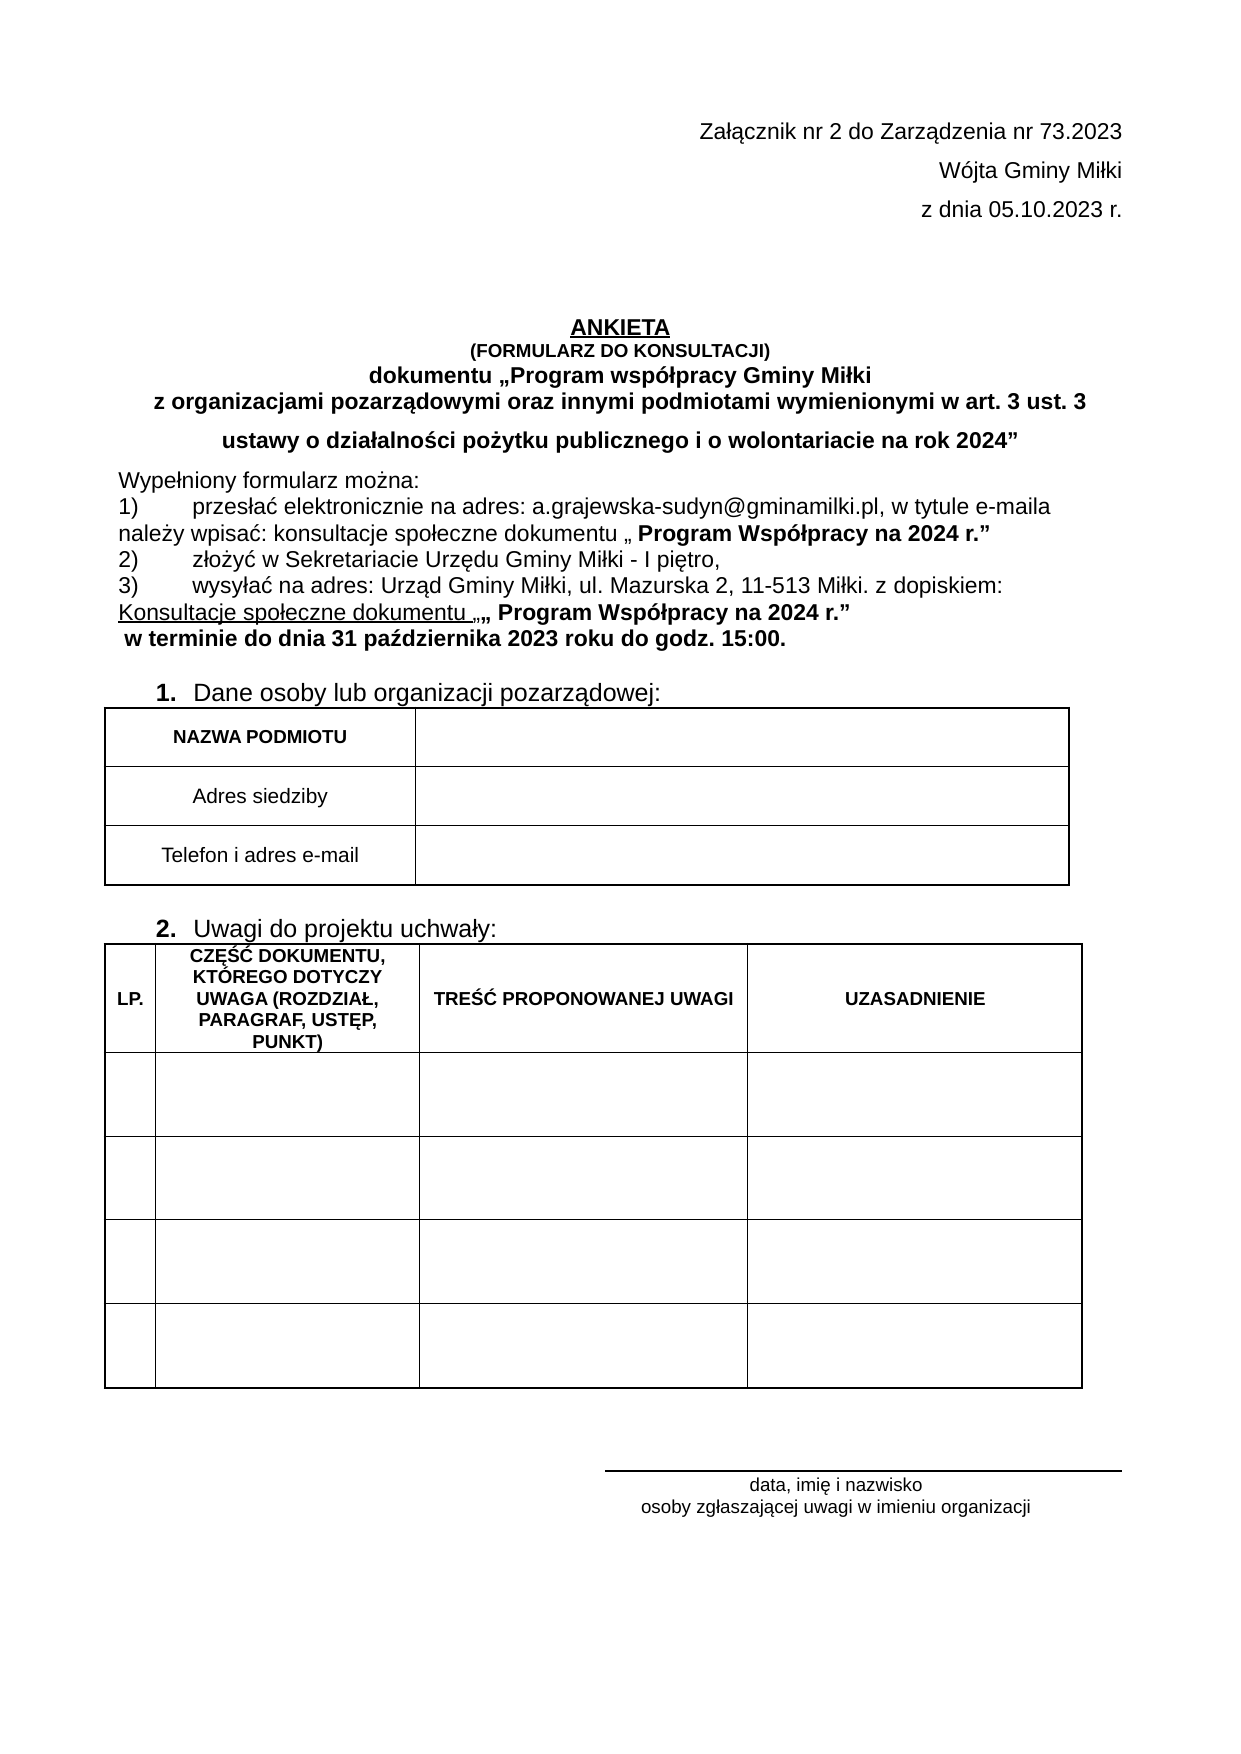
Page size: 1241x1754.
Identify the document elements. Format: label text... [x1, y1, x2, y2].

table_cell [156, 1053, 419, 1136]
text Wójta Gminy Miłki [118, 157, 1122, 183]
table_header Uzasadnienie [748, 945, 1081, 1052]
text osoby zgłaszającej uwagi w imieniu organizacji [549, 1496, 1122, 1517]
table_cell [156, 1137, 419, 1219]
text Załącznik nr 2 do Zarządzenia nr 73.2023 [118, 118, 1122, 144]
table_header Lp. [106, 945, 155, 1052]
table_header Treść proponowanej uwagi [420, 945, 747, 1052]
text 2) złożyć w Sekretariacie Urzędu Gminy Miłki - I piętro, [118, 546, 1122, 572]
table_cell [748, 1137, 1081, 1219]
table_cell [156, 1220, 419, 1303]
list Uwagi do projektu uchwały: [156, 914, 1122, 943]
text z organizacjami pozarządowymi oraz innymi podmiotami wymienionymi w art. 3 ust. 3 ustawy o działalności pożytku publicznego i o wolontariacie na rok 2024” [118, 388, 1122, 454]
table_header Nazwa podmiotu [106, 709, 415, 766]
table_header [416, 709, 1068, 766]
table_cell [416, 767, 1068, 825]
table_cell Telefon i adres e-mail [106, 826, 415, 884]
text 3) wysyłać na adres: Urząd Gminy Miłki, ul. Mazurska 2, 11-513 Miłki. z dopiskiem: Konsultacje społeczne dokumentu „„ Program Współpracy na 2024 r.” [118, 572, 1122, 625]
table_cell [748, 1053, 1081, 1136]
table_header Część dokumentu, którego dotyczy uwaga (rozdział, paragraf, ustęp, punkt) [156, 945, 419, 1052]
table_cell [106, 1220, 155, 1303]
table_cell [748, 1304, 1081, 1386]
text Wypełniony formularz można: [118, 467, 1122, 493]
table_cell [416, 826, 1068, 884]
table_cell Adres siedziby [106, 767, 415, 825]
text ANKIETA [118, 314, 1122, 340]
text dokumentu „Program współpracy Gminy Miłki [118, 362, 1122, 388]
table_cell [420, 1220, 747, 1303]
table_cell [420, 1304, 747, 1386]
table_cell [156, 1304, 419, 1386]
list Dane osoby lub organizacji pozarządowej: [156, 678, 1122, 707]
table_cell [106, 1053, 155, 1136]
table_cell [748, 1220, 1081, 1303]
text (FORMULARZ DO KONSULTACJI) [118, 340, 1122, 362]
text data, imię i nazwisko [549, 1474, 1122, 1496]
text w terminie do dnia 31 października 2023 roku do godz. 15:00. [124, 625, 1122, 651]
table_cell [106, 1137, 155, 1219]
table_cell [106, 1304, 155, 1386]
table_cell [420, 1137, 747, 1219]
text 1) przesłać elektronicznie na adres: a.grajewska-sudyn@gminamilki.pl, w tytule e-maila należy wpisać: konsultacje społeczne dokumentu „ Program Współpracy na 2024 r.” [118, 493, 1122, 546]
table_cell [420, 1053, 747, 1136]
text z dnia 05.10.2023 r. [118, 196, 1122, 222]
